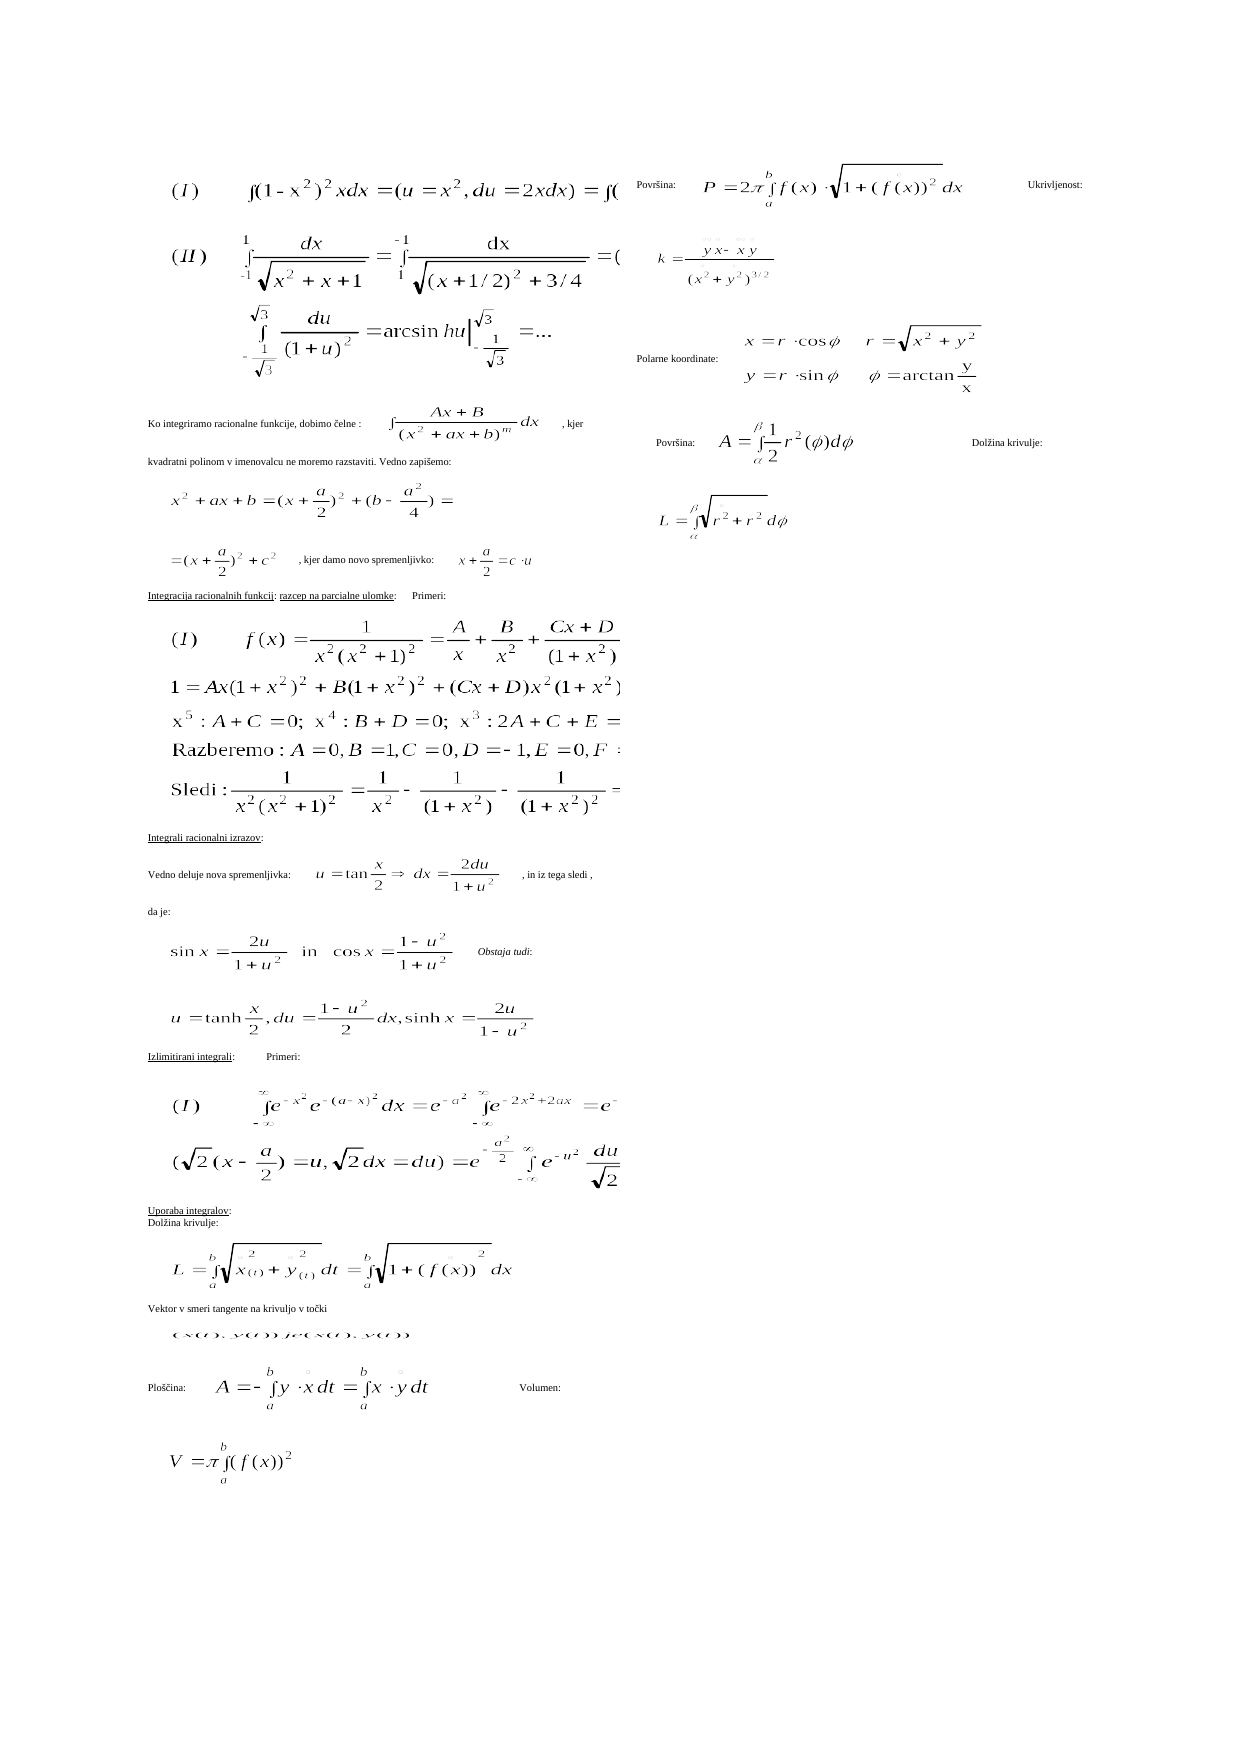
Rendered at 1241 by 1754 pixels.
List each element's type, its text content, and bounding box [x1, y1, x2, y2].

text Vektor v smeri tangente na krivuljo v točki [148, 1303, 604, 1351]
text Vedno deluje nova spremenljivka: , in iz tega sledi , da je: [148, 843, 604, 918]
text Integrali racionalni izrazov: [148, 601, 620, 843]
text , kjer damo novo spremenljivko: [148, 531, 604, 589]
text Izlimitirani integrali: Primeri: [148, 1051, 604, 1063]
text Površina: Ukrivljenost: [636, 148, 1092, 299]
text Ploščina: Volumen: [148, 1351, 604, 1499]
text Integracija racionalnih funkcij: razcep na parcialne ulomke: Primeri: [148, 589, 604, 601]
text Površina: Dolžina krivulje: [636, 406, 1092, 554]
text Uporaba integralov: [148, 1205, 604, 1217]
text Polarne koordinate: [636, 311, 1092, 406]
text Obstaja tudi: [148, 918, 604, 1051]
text Ko integriramo racionalne funkcije, dobimo čelne : , kjer kvadratni polinom v imenovalcu ne moremo razstaviti. Vedno zapišemo: [148, 148, 620, 531]
text Dolžina krivulje: [148, 1217, 604, 1303]
